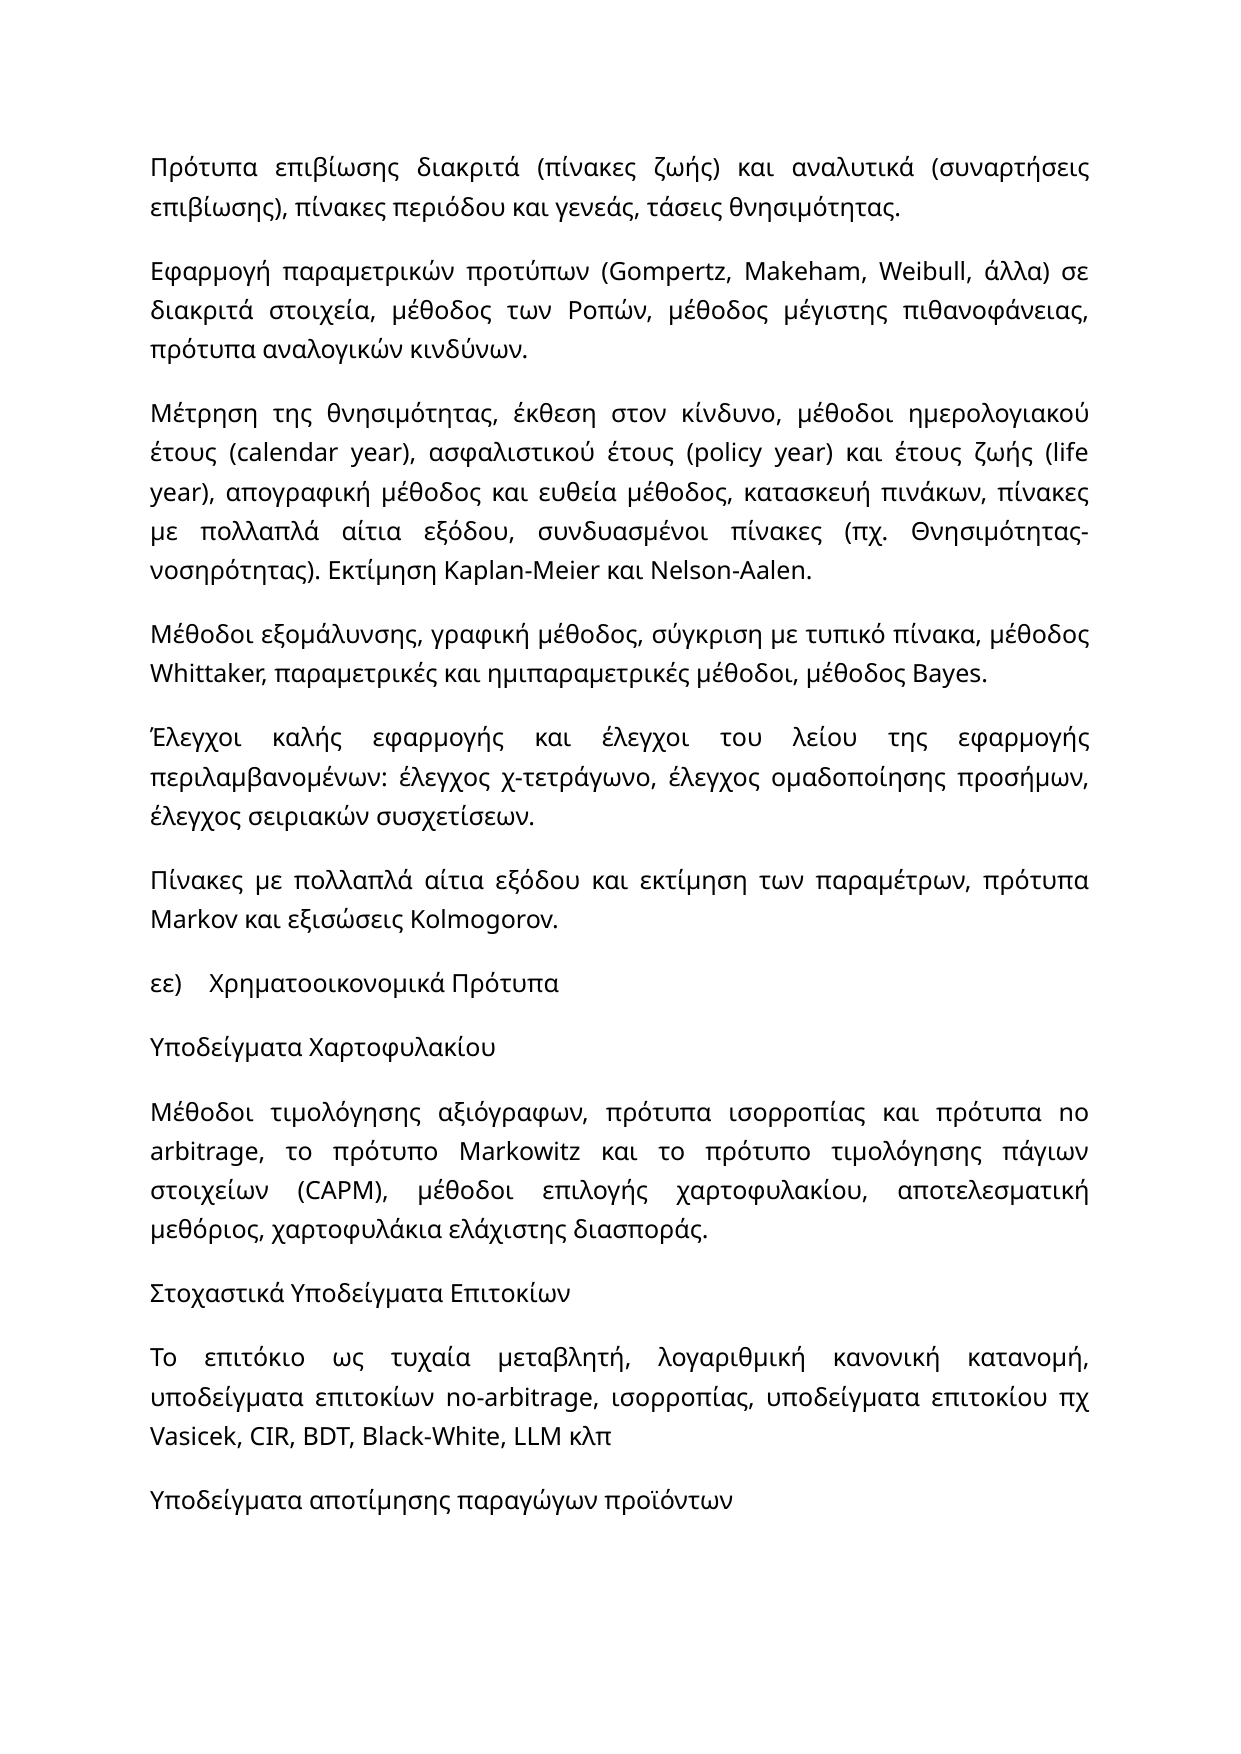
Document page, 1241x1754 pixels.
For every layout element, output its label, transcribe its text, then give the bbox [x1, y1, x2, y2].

text Πίνακες με πολλαπλά αίτια εξόδου και εκτίμηση των παραμέτρων, πρότυπα Markov και εξισώσεις Kolmogorov. [150, 862, 1090, 936]
text Μέθοδοι τιμολόγησης αξιόγραφων, πρότυπα ισορροπίας και πρότυπα nο arbitrage, το πρότυπο Markowitz και το πρότυπο τιμολόγησης πάγιων στοιχείων (CAPM), μέθοδοι επιλογής χαρτοφυλακίου, αποτελεσματική μεθόριος, χαρτοφυλάκια ελάχιστης διασποράς. [150, 1094, 1090, 1246]
text Μέθοδοι εξομάλυνσης, γραφική μέθοδος, σύγκριση με τυπικό πίνακα, μέθοδος Whittaker, παραμετρικές και ημιπαραμετρικές μέθοδοι, μέθοδος Bayes. [150, 617, 1090, 690]
text Στοχαστικά Υποδείγματα Επιτοκίων [150, 1276, 1090, 1310]
list εε) Χρηματοοικονομικά Πρότυπα [150, 966, 1090, 1000]
text Το επιτόκιο ως τυχαία μεταβλητή, λογαριθμική κανονική κατανομή, υποδείγματα επιτοκίων no-arbitrage, ισορροπίας, υποδείγματα επιτοκίου πχ Vasicek, CIR, BDT, Black-White, LLM κλπ [150, 1340, 1090, 1452]
text Υποδείγματα αποτίμησης παραγώγων προϊόντων [150, 1482, 1090, 1517]
text Έλεγχοι καλής εφαρμογής και έλεγχοι του λείου της εφαρμογής περιλαμβανομένων: έλεγχος χ-τετράγωνο, έλεγχος ομαδοποίησης προσήμων, έλεγχος σειριακών συσχετίσεων. [150, 720, 1090, 832]
text Μέτρηση της θνησιμότητας, έκθεση στον κίνδυνο, μέθοδοι ημερολογιακού έτους (calendar year), ασφαλιστικού έτους (policy year) και έτους ζωής (life year), απογραφική μέθοδος και ευθεία μέθοδος, κατασκευή πινάκων, πίνακες με πολλαπλά αίτια εξόδου, συνδυασμένοι πίνακες (πχ. Θνησιμότητας-νοσηρότητας). Εκτίμηση Kaplan-Meier και Nelson-Aalen. [150, 396, 1090, 587]
text Πρότυπα επιβίωσης διακριτά (πίνακες ζωής) και αναλυτικά (συναρτήσεις επιβίωσης), πίνακες περιόδου και γενεάς, τάσεις θνησιμότητας. [150, 150, 1090, 223]
text Εφαρμογή παραμετρικών προτύπων (Gompertz, Μakeham, Weibull, άλλα) σε διακριτά στοιχεία, μέθοδος των Ροπών, μέθοδος μέγιστης πιθανοφάνειας, πρότυπα αναλογικών κινδύνων. [150, 253, 1090, 366]
text Υποδείγματα Χαρτοφυλακίου [150, 1030, 1090, 1064]
